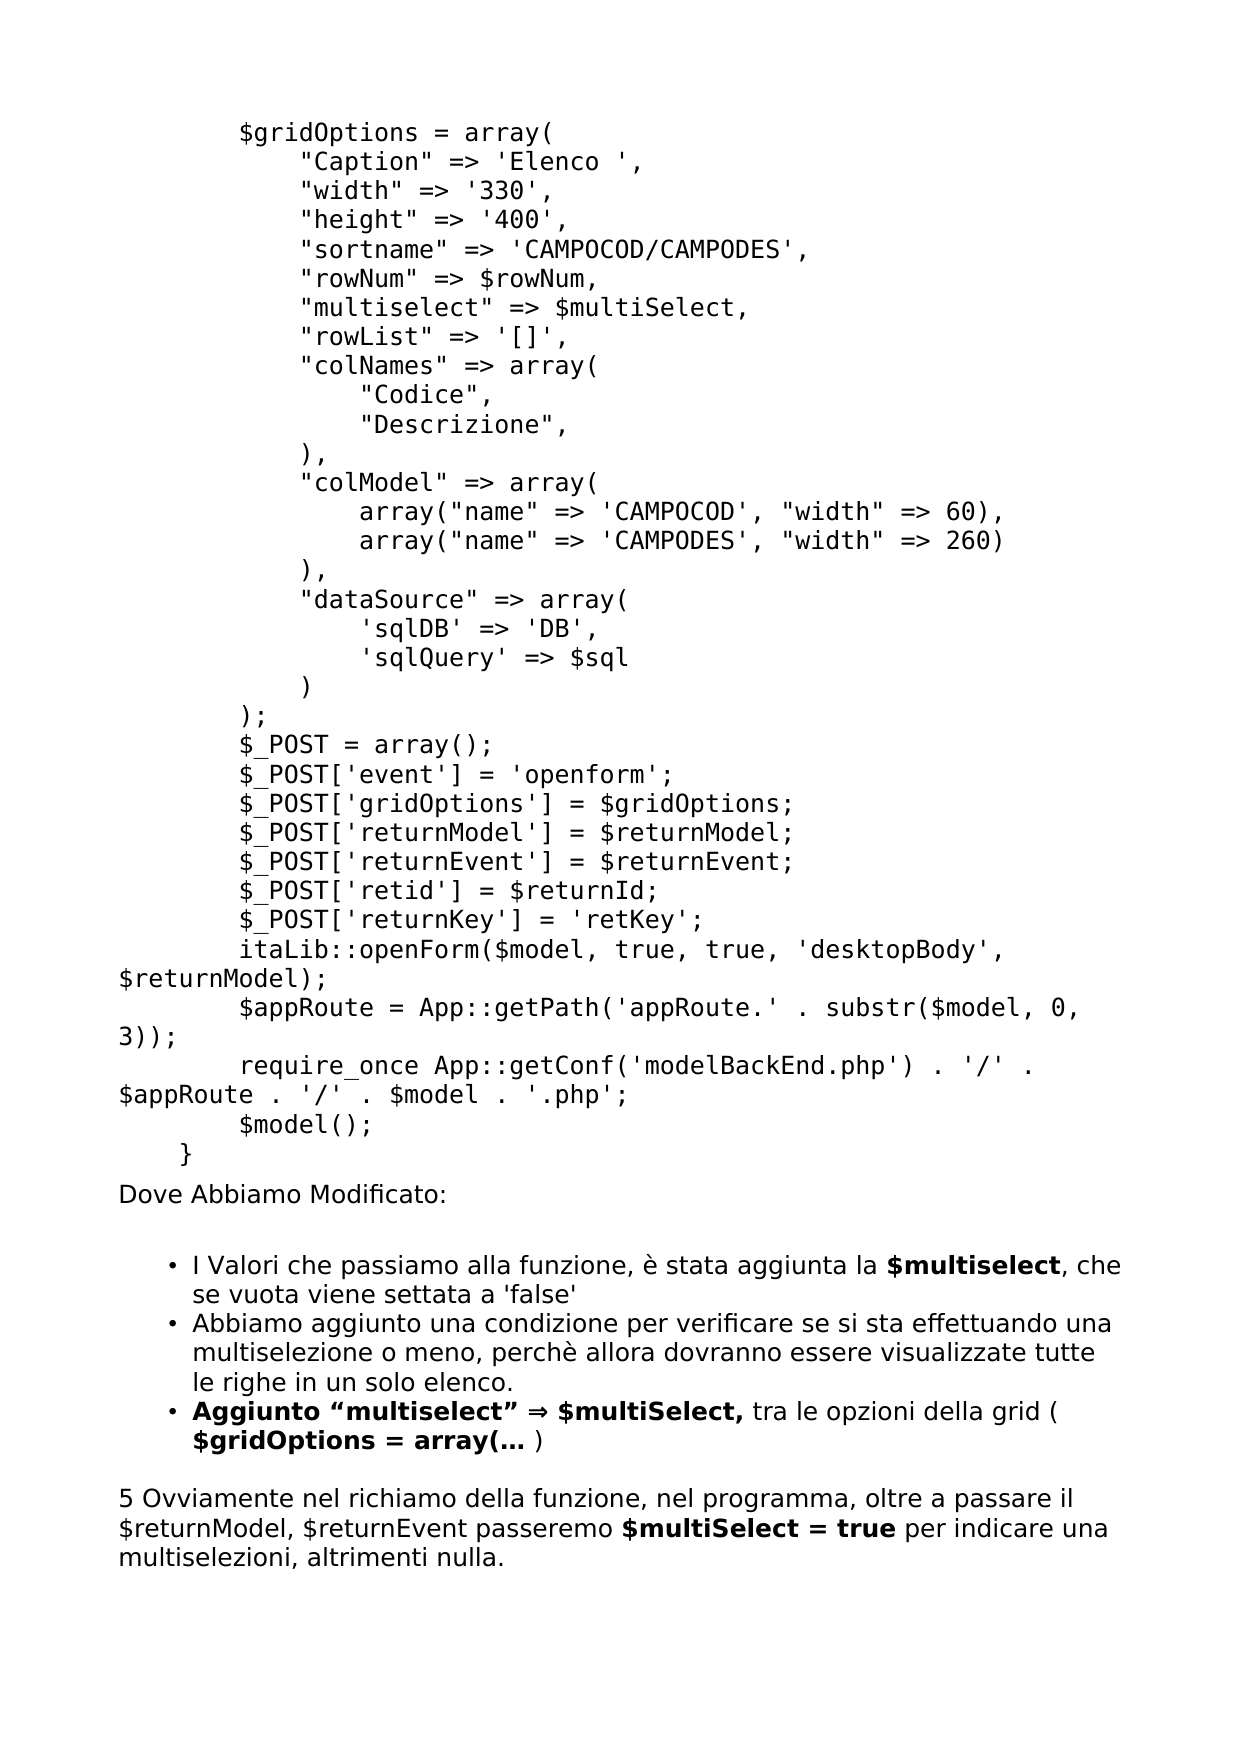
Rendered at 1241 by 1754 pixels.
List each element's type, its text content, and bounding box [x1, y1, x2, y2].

list I Valori che passiamo alla funzione, è stata aggiunta la $multiselect, che se vuota viene settata a 'false' [177, 1251, 1122, 1309]
text $gridOptions = array( "Caption" => 'Elenco ', "width" => '330', "height" => '400', "sortname" => 'CAMPOCOD/CAMPODES', "rowNum" => $rowNum, "multiselect" => $multiSelect, "rowList" => '[]', "colNames" => array( "Codice", "Descrizione", ), "colModel" => array( array("name" => 'CAMPOCOD', "width" => 60), array("name" => 'CAMPODES', "width" => 260) ), "dataSource" => array( 'sqlDB' => 'DB', 'sqlQuery' => $sql ) ); $_POST = array(); $_POST['event'] = 'openform'; $_POST['gridOptions'] = $gridOptions; $_POST['returnModel'] = $returnModel; $_POST['returnEvent'] = $returnEvent; $_POST['retid'] = $returnId; $_POST['returnKey'] = 'retKey'; itaLib::openForm($model, true, true, 'desktopBody', $returnModel); $appRoute = App::getPath('appRoute.' . substr($model, 0, 3)); require_once App::getConf('modelBackEnd.php') . '/' . $appRoute . '/' . $model . '.php'; $model(); } [118, 118, 1122, 1168]
list Abbiamo aggiunto una condizione per verificare se si sta effettuando una multiselezione o meno, perchè allora dovranno essere visualizzate tutte le righe in un solo elenco. [177, 1309, 1122, 1397]
text 5 Ovviamente nel richiamo della funzione, nel programma, oltre a passare il $returnModel, $returnEvent passeremo $multiSelect = true per indicare una multiselezioni, altrimenti nulla. [118, 1485, 1122, 1572]
text Dove Abbiamo Modificato: [118, 1180, 1122, 1209]
list Aggiunto “multiselect” ⇒ $multiSelect, tra le opzioni della grid ( $gridOptions = array(… ) [177, 1397, 1122, 1455]
